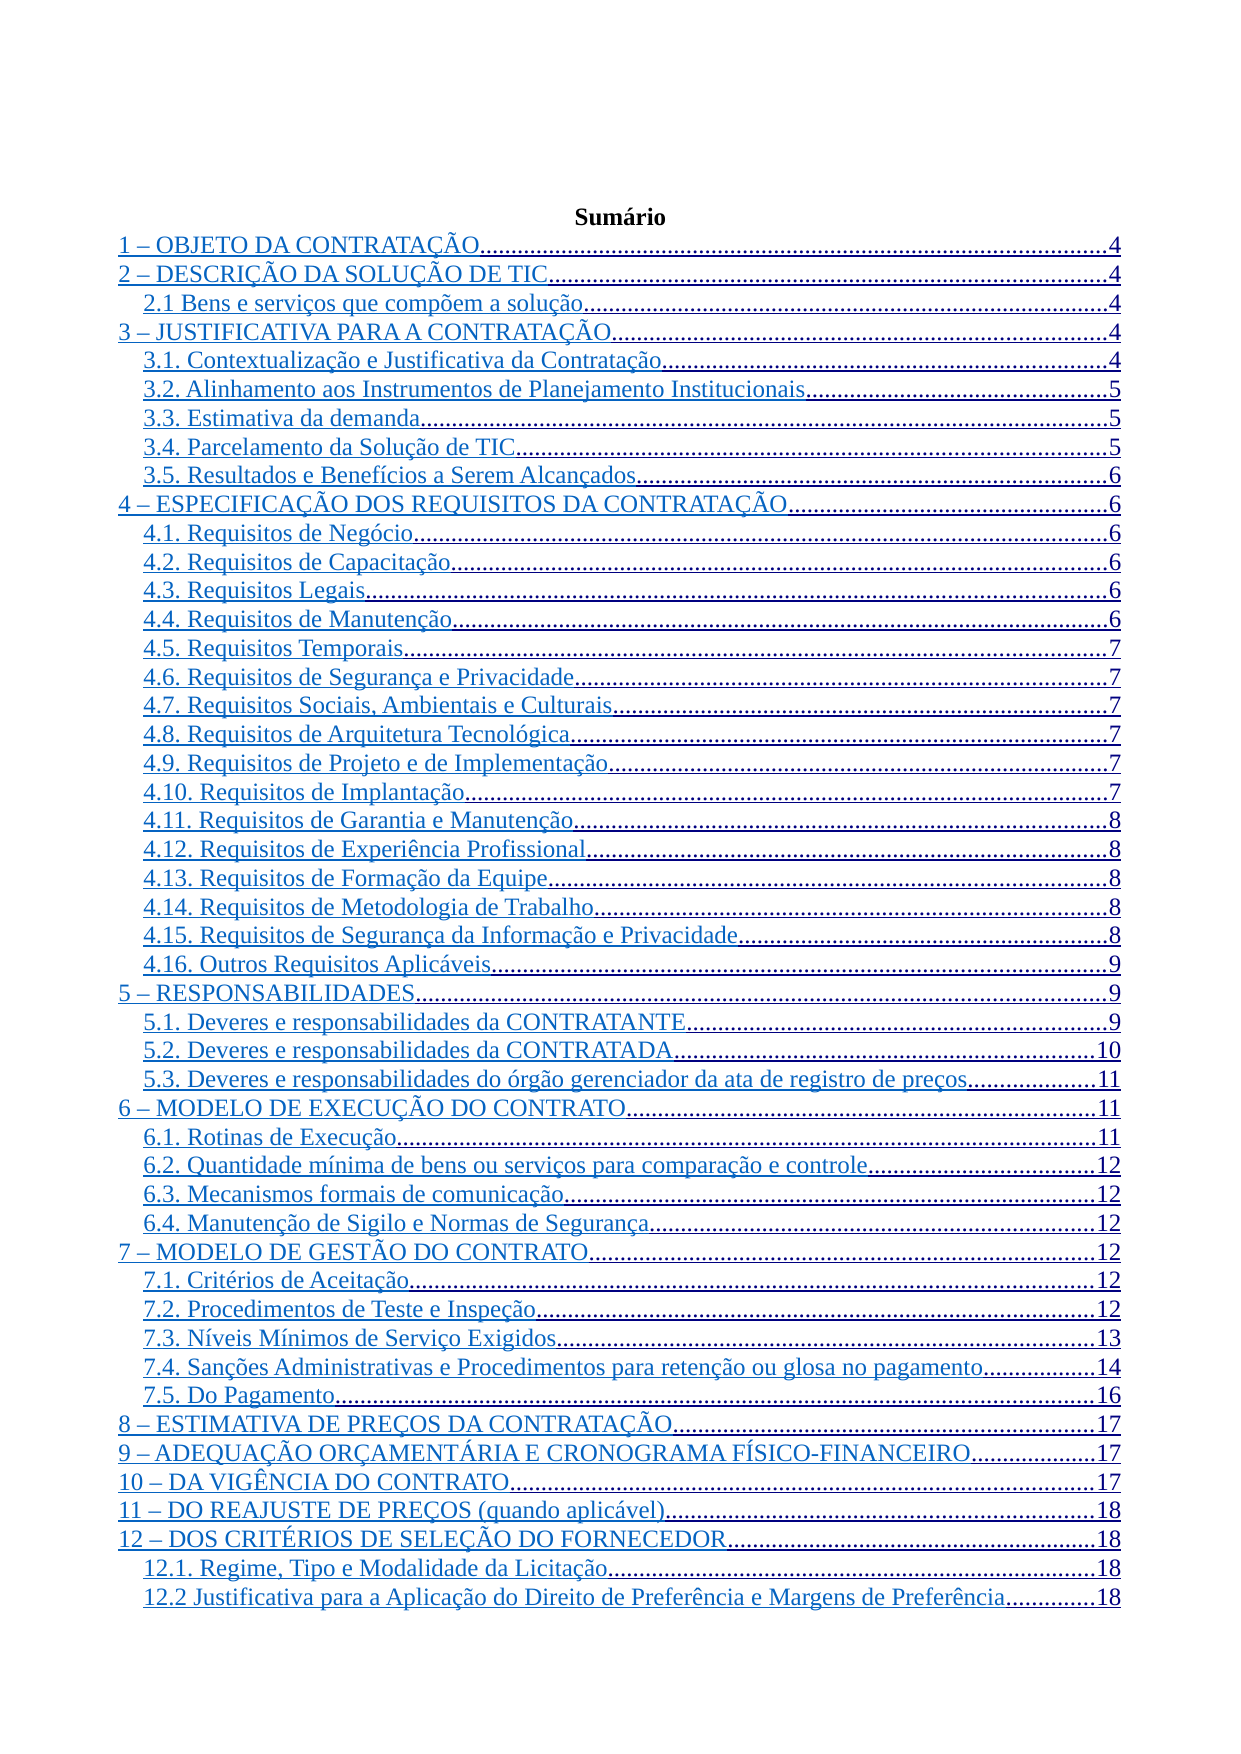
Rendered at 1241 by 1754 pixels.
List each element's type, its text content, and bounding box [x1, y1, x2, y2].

text 5.3. Deveres e responsabilidades do órgão gerenciador da ata de registro de preços 11 [143, 1064, 1122, 1093]
text 7.2. Procedimentos de Teste e Inspeção 12 [143, 1294, 1122, 1323]
text 7 – MODELO DE GESTÃO DO CONTRATO 12 [118, 1237, 1122, 1265]
text 8 – ESTIMATIVA DE PREÇOS DA CONTRATAÇÃO 17 [118, 1409, 1122, 1438]
text 3.2. Alinhamento aos Instrumentos de Planejamento Institucionais 5 [143, 374, 1122, 403]
text 12 – DOS CRITÉRIOS DE SELEÇÃO DO FORNECEDOR 18 [118, 1524, 1122, 1553]
text 6.3. Mecanismos formais de comunicação 12 [143, 1179, 1122, 1208]
text 5.1. Deveres e responsabilidades da CONTRATANTE 9 [143, 1007, 1122, 1035]
text 4.6. Requisitos de Segurança e Privacidade 7 [143, 662, 1122, 690]
text 2.1 Bens e serviços que compõem a solução 4 [143, 288, 1122, 317]
text 4.10. Requisitos de Implantação 7 [143, 777, 1122, 805]
text 3.3. Estimativa da demanda 5 [143, 403, 1122, 432]
text 11 – DO REAJUSTE DE PREÇOS (quando aplicável) 18 [118, 1495, 1122, 1524]
text 3.4. Parcelamento da Solução de TIC 5 [143, 432, 1122, 460]
text 5 – RESPONSABILIDADES 9 [118, 978, 1122, 1007]
text Sumário [118, 202, 1122, 230]
text 3.1. Contextualização e Justificativa da Contratação 4 [143, 345, 1122, 374]
text 2 – DESCRIÇÃO DA SOLUÇÃO DE TIC 4 [118, 259, 1122, 288]
text 1 – OBJETO DA CONTRATAÇÃO 4 [118, 230, 1122, 259]
text 4.8. Requisitos de Arquitetura Tecnológica 7 [143, 719, 1122, 748]
text 7.5. Do Pagamento 16 [143, 1380, 1122, 1409]
text 6 – MODELO DE EXECUÇÃO DO CONTRATO 11 [118, 1093, 1122, 1122]
text 6.1. Rotinas de Execução 11 [143, 1122, 1122, 1150]
text 4.2. Requisitos de Capacitação 6 [143, 547, 1122, 575]
text 9 – ADEQUAÇÃO ORÇAMENTÁRIA E CRONOGRAMA FÍSICO-FINANCEIRO 17 [118, 1438, 1122, 1467]
text 4.9. Requisitos de Projeto e de Implementação 7 [143, 748, 1122, 777]
text 7.4. Sanções Administrativas e Procedimentos para retenção ou glosa no pagamento 14 [143, 1352, 1122, 1380]
text 7.1. Critérios de Aceitação 12 [143, 1265, 1122, 1294]
text 4 – ESPECIFICAÇÃO DOS REQUISITOS DA CONTRATAÇÃO 6 [118, 489, 1122, 518]
text 12.1. Regime, Tipo e Modalidade da Licitação 18 [143, 1553, 1122, 1582]
text 4.5. Requisitos Temporais 7 [143, 633, 1122, 662]
text 4.4. Requisitos de Manutenção 6 [143, 604, 1122, 633]
text 3 – JUSTIFICATIVA PARA A CONTRATAÇÃO 4 [118, 317, 1122, 345]
text 4.1. Requisitos de Negócio 6 [143, 518, 1122, 547]
text 4.16. Outros Requisitos Aplicáveis 9 [143, 949, 1122, 978]
text 10 – DA VIGÊNCIA DO CONTRATO 17 [118, 1467, 1122, 1495]
text 7.3. Níveis Mínimos de Serviço Exigidos 13 [143, 1323, 1122, 1352]
text 6.4. Manutenção de Sigilo e Normas de Segurança 12 [143, 1208, 1122, 1237]
text 4.3. Requisitos Legais 6 [143, 575, 1122, 604]
text 12.2 Justificativa para a Aplicação do Direito de Preferência e Margens de Preferência 18 [143, 1582, 1122, 1610]
text 3.5. Resultados e Benefícios a Serem Alcançados 6 [143, 460, 1122, 489]
text 4.14. Requisitos de Metodologia de Trabalho 8 [143, 892, 1122, 920]
text 5.2. Deveres e responsabilidades da CONTRATADA 10 [143, 1035, 1122, 1064]
text 4.12. Requisitos de Experiência Profissional 8 [143, 834, 1122, 863]
text 4.11. Requisitos de Garantia e Manutenção 8 [143, 805, 1122, 834]
text 4.15. Requisitos de Segurança da Informação e Privacidade 8 [143, 920, 1122, 949]
text 6.2. Quantidade mínima de bens ou serviços para comparação e controle 12 [143, 1150, 1122, 1179]
text 4.7. Requisitos Sociais, Ambientais e Culturais 7 [143, 690, 1122, 719]
text 4.13. Requisitos de Formação da Equipe 8 [143, 863, 1122, 892]
